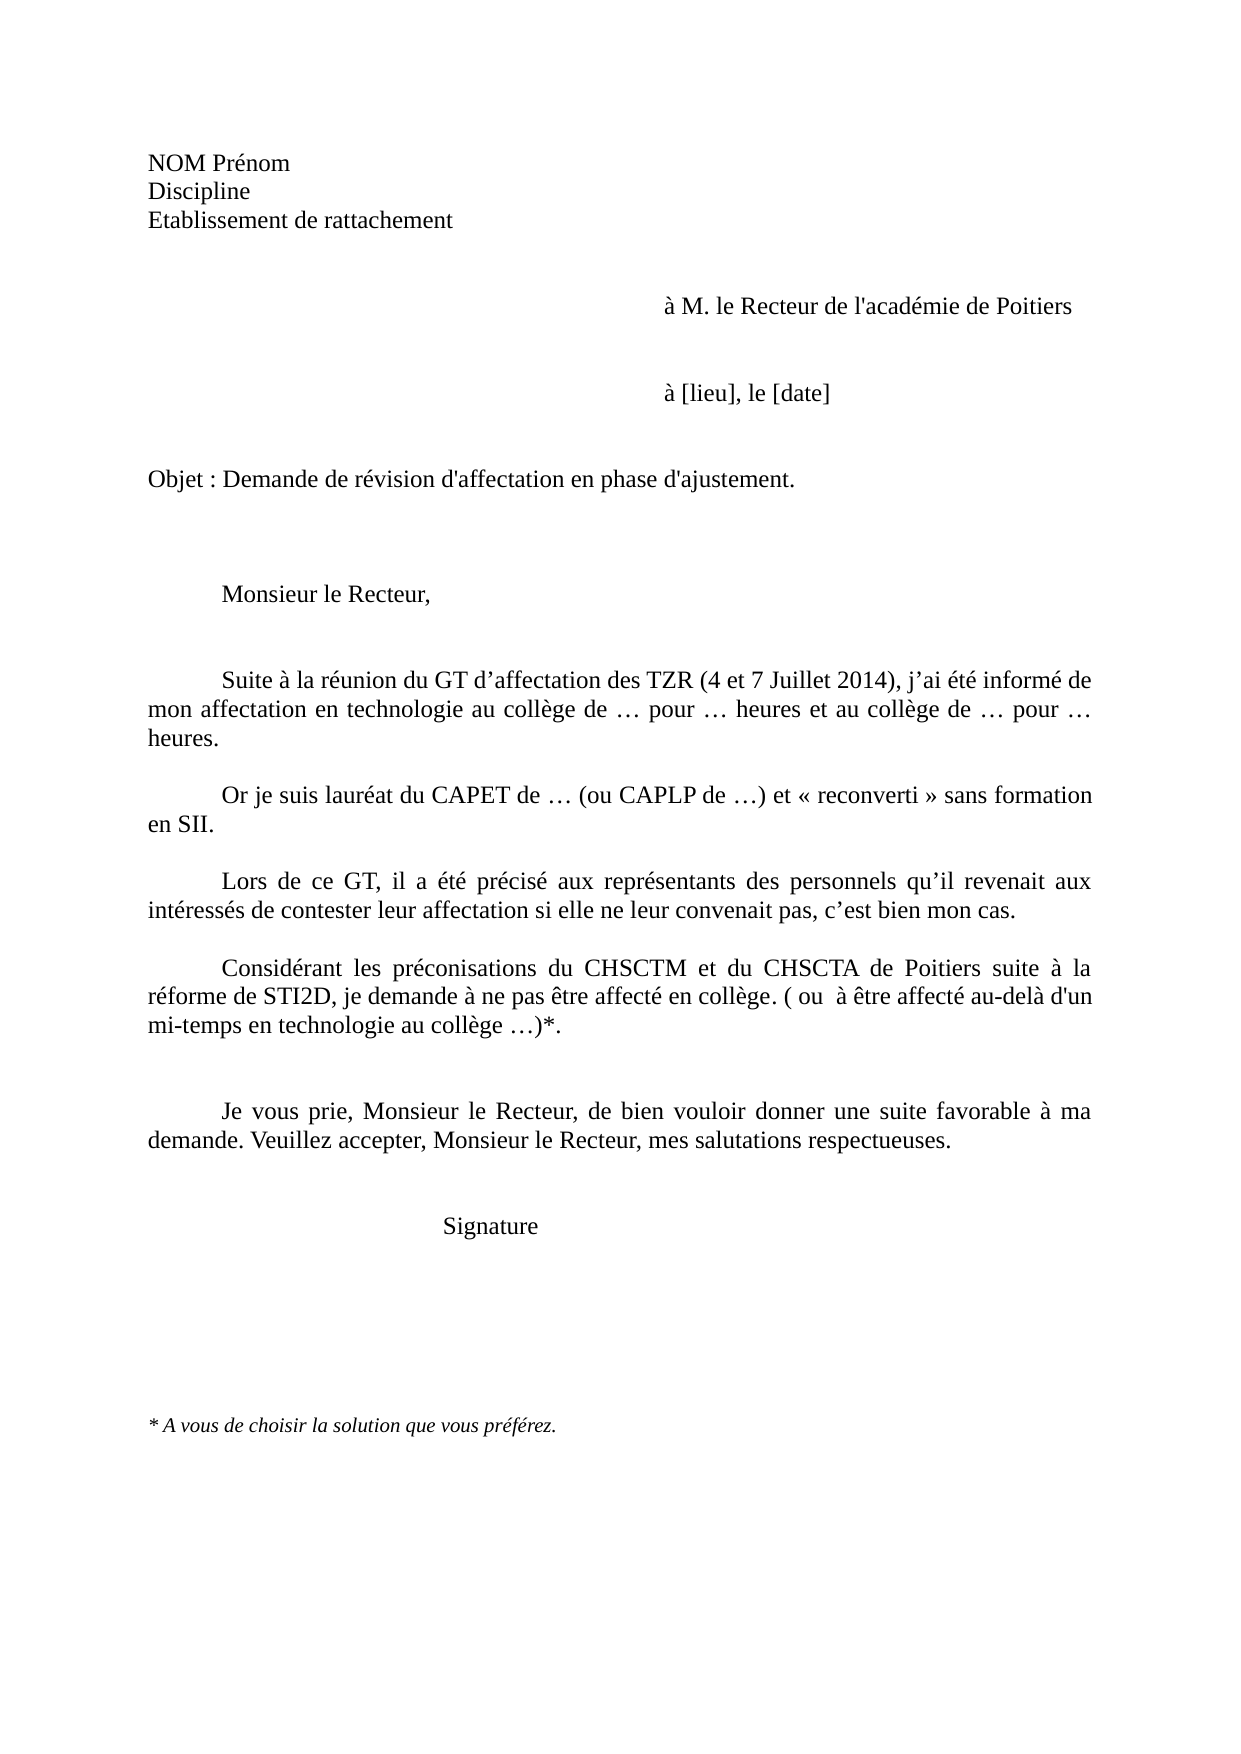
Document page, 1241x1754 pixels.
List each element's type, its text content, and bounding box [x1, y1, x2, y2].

text Considérant les préconisations du CHSCTM et du CHSCTA de Poitiers suite à la réforme de STI2D, je demande à ne pas être affecté en collège. ( ou à être affecté au-delà d'un mi-temps en technologie au collège …)*. [148, 953, 1093, 1039]
text * A vous de choisir la solution que vous préférez. [148, 1413, 1093, 1437]
text Signature [148, 1211, 1093, 1240]
text Monsieur le Recteur, [148, 579, 1093, 608]
text Or je suis lauréat du CAPET de … (ou CAPLP de …) et « reconverti » sans formation en SII. [148, 780, 1093, 838]
text Etablissement de rattachement [148, 205, 1093, 234]
text à [lieu], le [date] [148, 378, 1093, 406]
text Suite à la réunion du GT d’affectation des TZR (4 et 7 Juillet 2014), j’ai été informé de mon affectation en technologie au collège de … pour … heures et au collège de … pour … heures. [148, 665, 1093, 751]
text Je vous prie, Monsieur le Recteur, de bien vouloir donner une suite favorable à ma demande. Veuillez accepter, Monsieur le Recteur, mes salutations respectueuses. [148, 1096, 1093, 1154]
text à M. le Recteur de l'académie de Poitiers [148, 291, 1093, 320]
text NOM Prénom [148, 148, 1093, 176]
text Discipline [148, 176, 1093, 205]
text Lors de ce GT, il a été précisé aux représentants des personnels qu’il revenait aux intéressés de contester leur affectation si elle ne leur convenait pas, c’est bien mon cas. [148, 866, 1093, 924]
text Objet : Demande de révision d'affectation en phase d'ajustement. [148, 464, 1093, 493]
